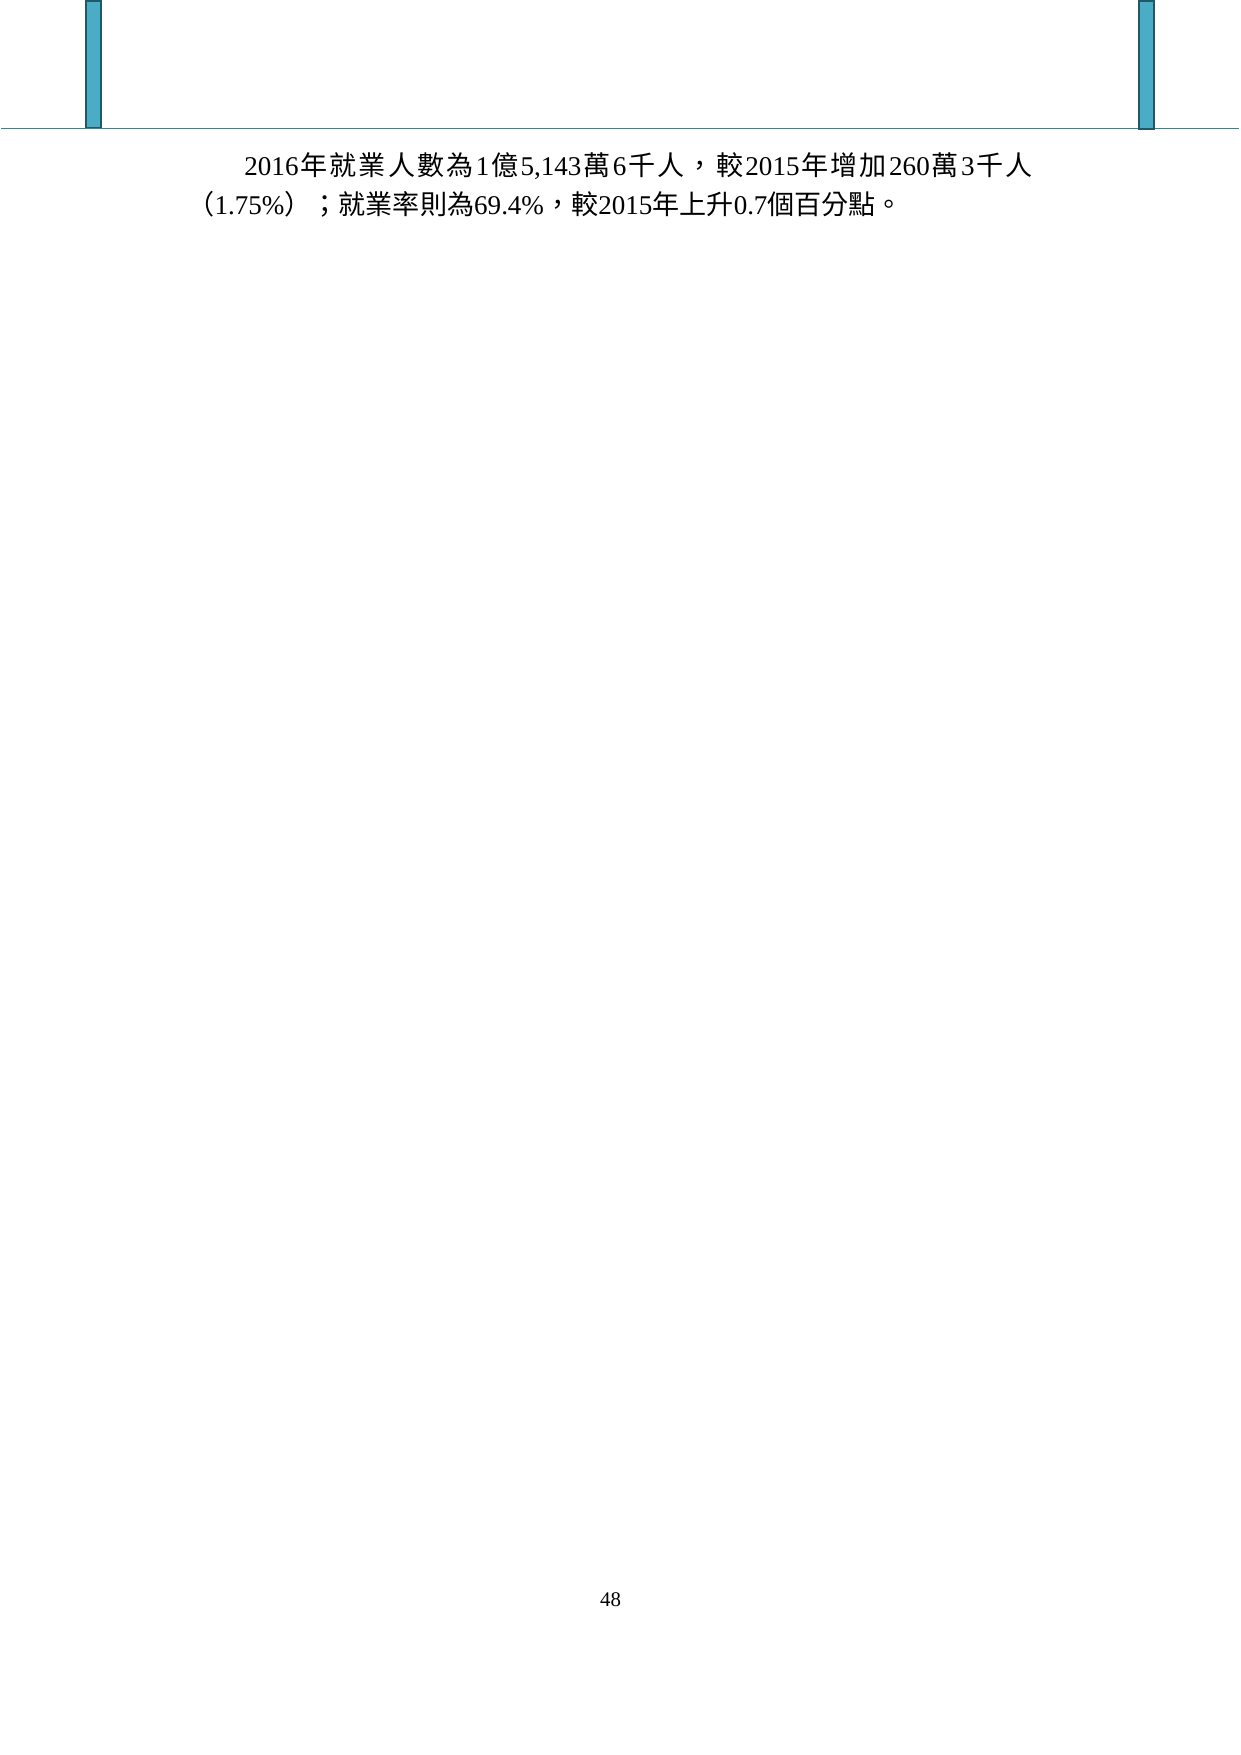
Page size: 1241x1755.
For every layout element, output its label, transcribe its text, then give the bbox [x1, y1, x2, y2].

text 2016年就業人數為1億5,143萬6千人，較2015年增加260萬3千人（1.75%）；就業率則為69.4%，較2015年上升0.7個百分點。 [187, 144, 1034, 223]
